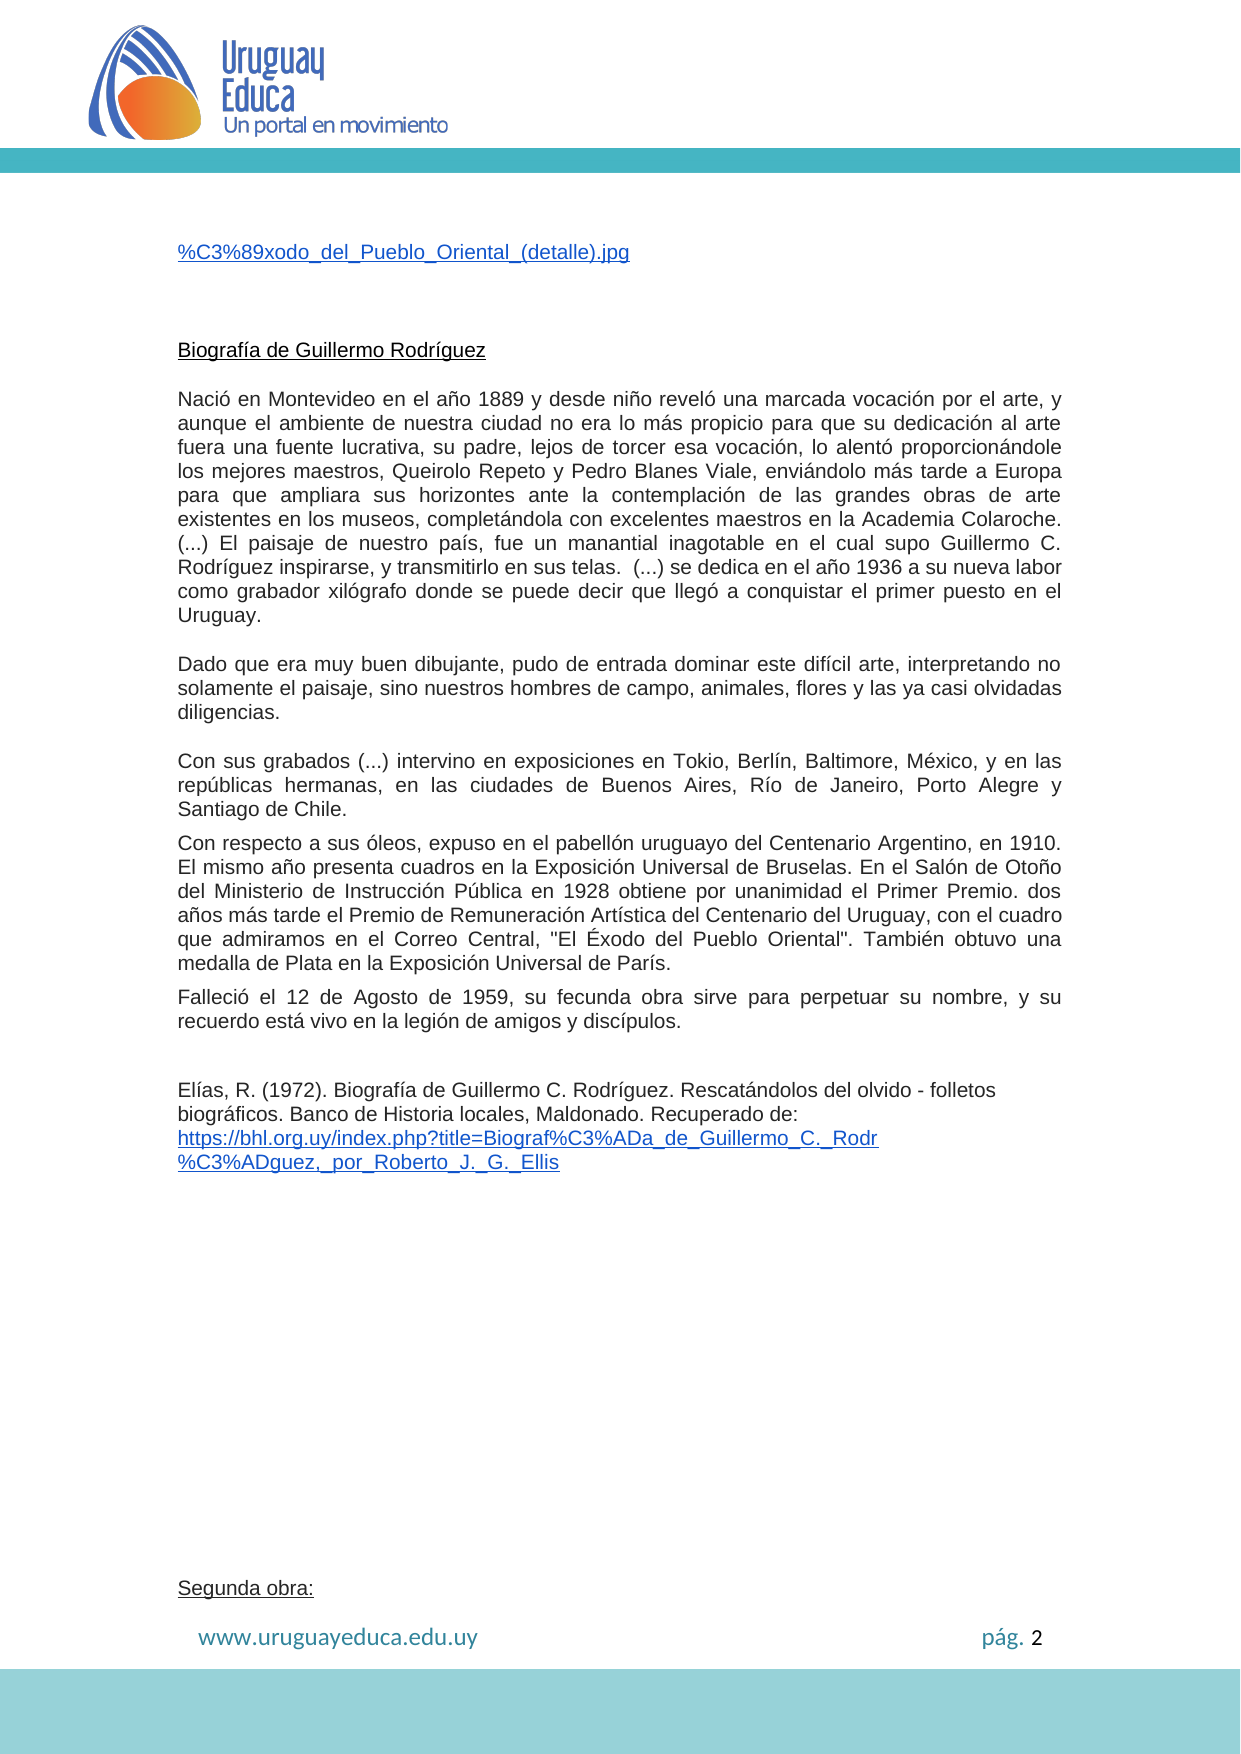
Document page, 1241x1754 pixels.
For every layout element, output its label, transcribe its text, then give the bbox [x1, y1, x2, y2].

text Falleció el 12 de Agosto de 1959, su fecunda obra sirve para perpetuar su nombre, y su recuerdo está vivo en la legión de amigos y discípulos. [177, 985, 1063, 1033]
text Con sus grabados (...) intervino en exposiciones en Tokio, Berlín, Baltimore, México, y en las repúblicas hermanas, en las ciudades de Buenos Aires, Río de Janeiro, Porto Alegre y Santiago de Chile. [177, 748, 1063, 820]
text %C3%89xodo_del_Pueblo_Oriental_(detalle).jpg [177, 240, 1063, 264]
picture [88, 25, 448, 140]
text Nació en Montevideo en el año 1889 y desde niño reveló una marcada vocación por el arte, y aunque el ambiente de nuestra ciudad no era lo más propicio para que su dedicación al arte fuera una fuente lucrativa, su padre, lejos de torcer esa vocación, lo alentó proporcionándole los mejores maestros, Queirolo Repeto y Pedro Blanes Viale, enviándolo más tarde a Europa para que ampliara sus horizontes ante la contemplación de las grandes obras de arte existentes en los museos, completándola con excelentes maestros en la Academia Colaroche. (...) El paisaje de nuestro país, fue un manantial inagotable en el cual supo Guillermo C. Rodríguez inspirarse, y transmitirlo en sus telas. (...) se dedica en el año 1936 a su nueva labor como grabador xilógrafo donde se puede decir que llegó a conquistar el primer puesto en el Uruguay. [177, 387, 1063, 627]
text Dado que era muy buen dibujante, pudo de entrada dominar este difícil arte, interpretando no solamente el paisaje, sino nuestros hombres de campo, animales, flores y las ya casi olvidadas diligencias. [177, 652, 1063, 723]
text Segunda obra: [177, 1576, 1063, 1599]
text Biografía de Guillermo Rodríguez [177, 338, 1063, 362]
picture [0, 148, 1241, 173]
picture [0, 1669, 1241, 1754]
text Elías, R. (1972). Biografía de Guillermo C. Rodríguez. Rescatándolos del olvido - folletos biográficos. Banco de Historia locales, Maldonado. Recuperado de: https://bhl.org.uy/index.php?title=Biograf%C3%ADa_de_Guillermo_C._Rodr%C3%ADguez,_por_Roberto_J._G._Ellis [177, 1078, 1063, 1173]
text Con respecto a sus óleos, expuso en el pabellón uruguayo del Centenario Argentino, en 1910. El mismo año presenta cuadros en la Exposición Universal de Bruselas. En el Salón de Otoño del Ministerio de Instrucción Pública en 1928 obtiene por unanimidad el Primer Premio. dos años más tarde el Premio de Remuneración Artística del Centenario del Uruguay, con el cuadro que admiramos en el Correo Central, "El Éxodo del Pueblo Oriental". También obtuvo una medalla de Plata en la Exposición Universal de París. [177, 831, 1063, 974]
